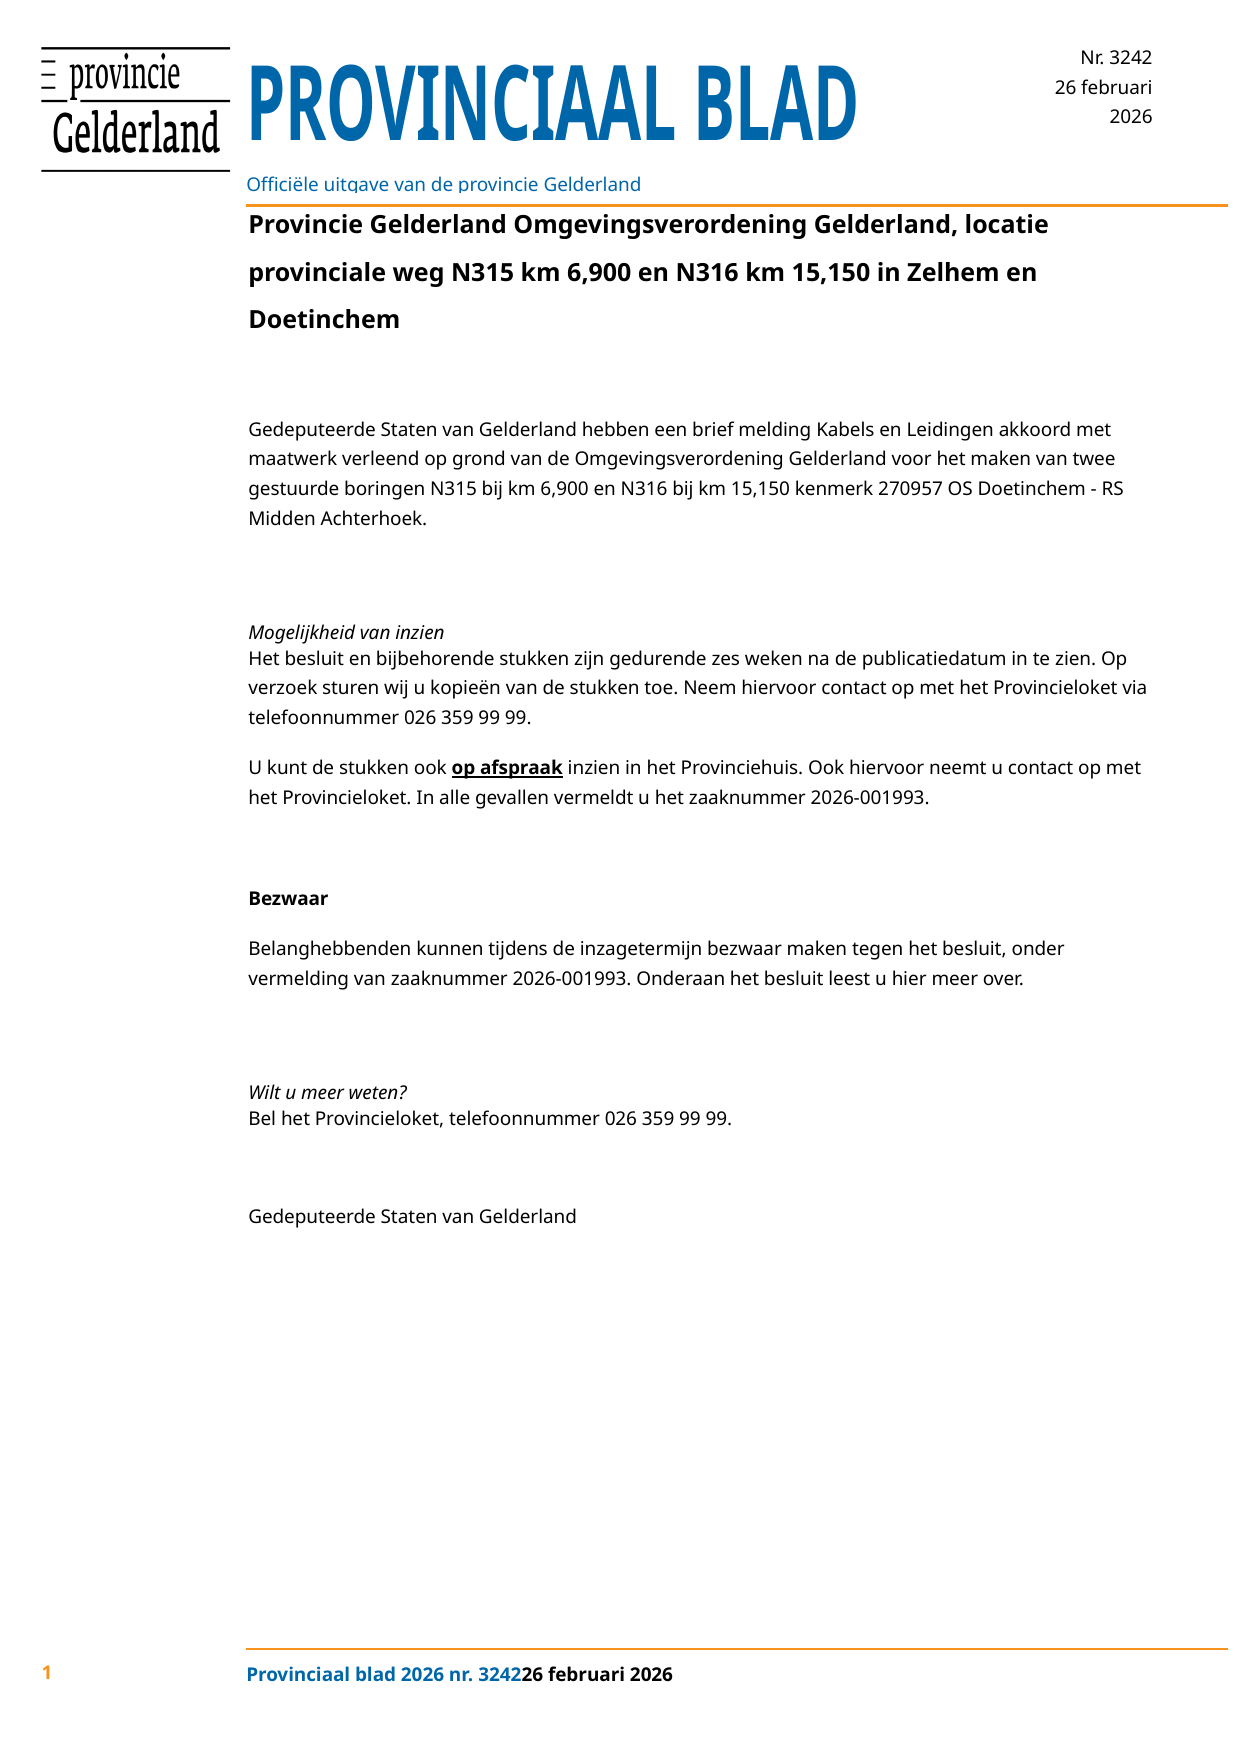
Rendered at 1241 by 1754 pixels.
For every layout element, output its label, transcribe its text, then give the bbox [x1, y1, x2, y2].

text U kunt de stukken ook op afspraak inzien in het Provinciehuis. Ook hiervoor neemt u contact op met het Provincieloket. In alle gevallen vermeldt u het zaaknummer 2026-001993. [248, 754, 1152, 810]
picture [41, 47, 231, 172]
text Provincie Gelderland Omgevingsverordening Gelderland, locatie provinciale weg N315 km 6,900 en N316 km 15,150 in Zelhem en Doetinchem [248, 207, 1152, 336]
text Bezwaar [248, 885, 1152, 911]
text Gedeputeerde Staten van Gelderland hebben een brief melding Kabels en Leidingen akkoord met maatwerk verleend op grond van de Omgevingsverordening Gelderland voor het maken van twee gestuurde boringen N315 bij km 6,900 en N316 bij km 15,150 kenmerk 270957 OS Doetinchem - RS Midden Achterhoek. [248, 416, 1152, 530]
text Het besluit en bijbehorende stukken zijn gedurende zes weken na de publicatiedatum in te zien. Op verzoek sturen wij u kopieën van de stukken toe. Neem hiervoor contact op met het Provincieloket via telefoonnummer 026 359 99 99. [248, 645, 1152, 730]
text Mogelijkheid van inzien [248, 619, 1152, 645]
text Belanghebbenden kunnen tijdens de inzagetermijn bezwaar maken tegen het besluit, onder vermelding van zaaknummer 2026-001993. Onderaan het besluit leest u hier meer over. [248, 935, 1152, 991]
text Gedeputeerde Staten van Gelderland [248, 1203, 1152, 1229]
text Bel het Provincieloket, telefoonnummer 026 359 99 99. [248, 1105, 1152, 1131]
text Wilt u meer weten? [248, 1079, 1152, 1105]
